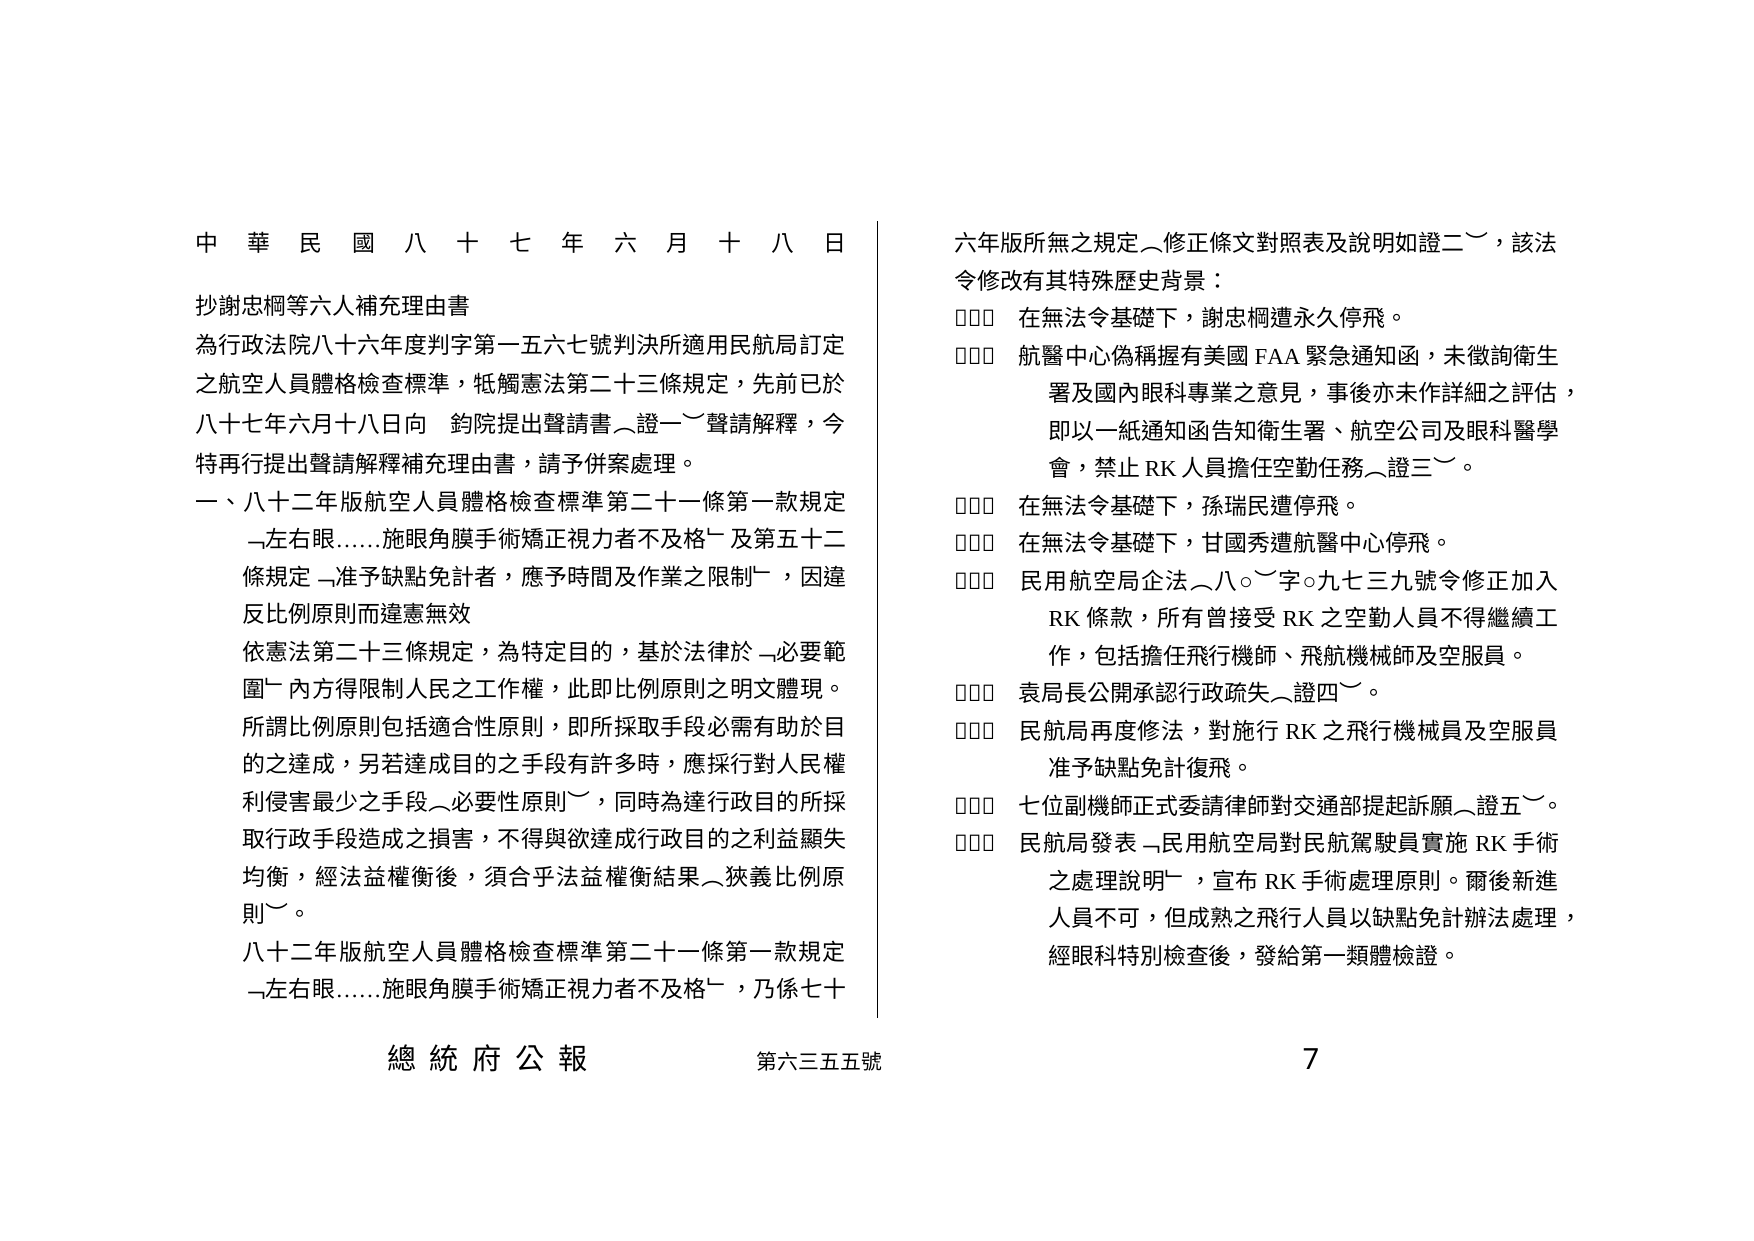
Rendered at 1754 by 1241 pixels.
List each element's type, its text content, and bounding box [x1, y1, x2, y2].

text  民航局發表﹁民用航空局對民航駕駛員實施RK手術之處理說明﹂，宣布RK手術處理原則。爾後新進人員不可，但成熟之飛行人員以缺點免計辦法處理，經眼科特別檢查後，發給第一類體檢證。 [954, 822, 1559, 972]
text  在無法令基礎下，孫瑞民遭停飛。 [954, 484, 1559, 522]
text 為行政法院八十六年度判字第一五六七號判決所適用民航局訂定之航空人員體格檢查標準，牴觸憲法第二十三條規定，先前已於八十七年六月十八日向 鈞院提出聲請書︵證一︶聲請解釋，今特再行提出聲請解釋補充理由書，請予併案處理。 [195, 322, 847, 480]
text 六年版所無之規定︵修正條文對照表及說明如證二︶，該法令修改有其特殊歷史背景： [954, 222, 1559, 297]
text 一、八十二年版航空人員體格檢查標準第二十一條第一款規定﹁左右眼……施眼角膜手術矯正視力者不及格﹂及第五十二條規定﹁准予缺點免計者，應予時間及作業之限制﹂，因違反比例原則而違憲無效 [195, 480, 847, 630]
text 依憲法第二十三條規定，為特定目的，基於法律於﹁必要範圍﹂內方得限制人民之工作權，此即比例原則之明文體現。所謂比例原則包括適合性原則，即所採取手段必需有助於目的之達成，另若達成目的之手段有許多時，應採行對人民權利侵害最少之手段︵必要性原則︶，同時為達行政目的所採取行政手段造成之損害，不得與欲達成行政目的之利益顯失均衡，經法益權衡後，須合乎法益權衡結果︵狹義比例原則︶。 [242, 630, 847, 930]
text 中華民國八十七年六月十八日 [195, 222, 847, 259]
text  七位副機師正式委請律師對交通部提起訴願︵證五︶。 [954, 784, 1559, 822]
text 八十二年版航空人員體格檢查標準第二十一條第一款規定﹁左右眼……施眼角膜手術矯正視力者不及格﹂，乃係七十 [242, 930, 847, 1005]
text  民航局再度修法，對施行RK之飛行機械員及空服員准予缺點免計復飛。 [954, 709, 1559, 784]
text  在無法令基礎下，謝忠棡遭永久停飛。 [954, 297, 1559, 334]
text  在無法令基礎下，甘國秀遭航醫中心停飛。 [954, 522, 1559, 559]
text  民用航空局企法︵八○︶字○九七三九號令修正加入RK條款，所有曾接受RK之空勤人員不得繼續工作，包括擔任飛行機師、飛航機械師及空服員。 [954, 559, 1559, 672]
text 抄謝忠棡等六人補充理由書 [195, 284, 847, 322]
text  袁局長公開承認行政疏失︵證四︶。 [954, 672, 1559, 709]
text  航醫中心偽稱握有美國FAA緊急通知函，未徵詢衛生署及國內眼科專業之意見，事後亦未作詳細之評估，即以一紙通知函告知衛生署、航空公司及眼科醫學會，禁止RK人員擔任空勤任務︵證三︶。 [954, 334, 1559, 484]
